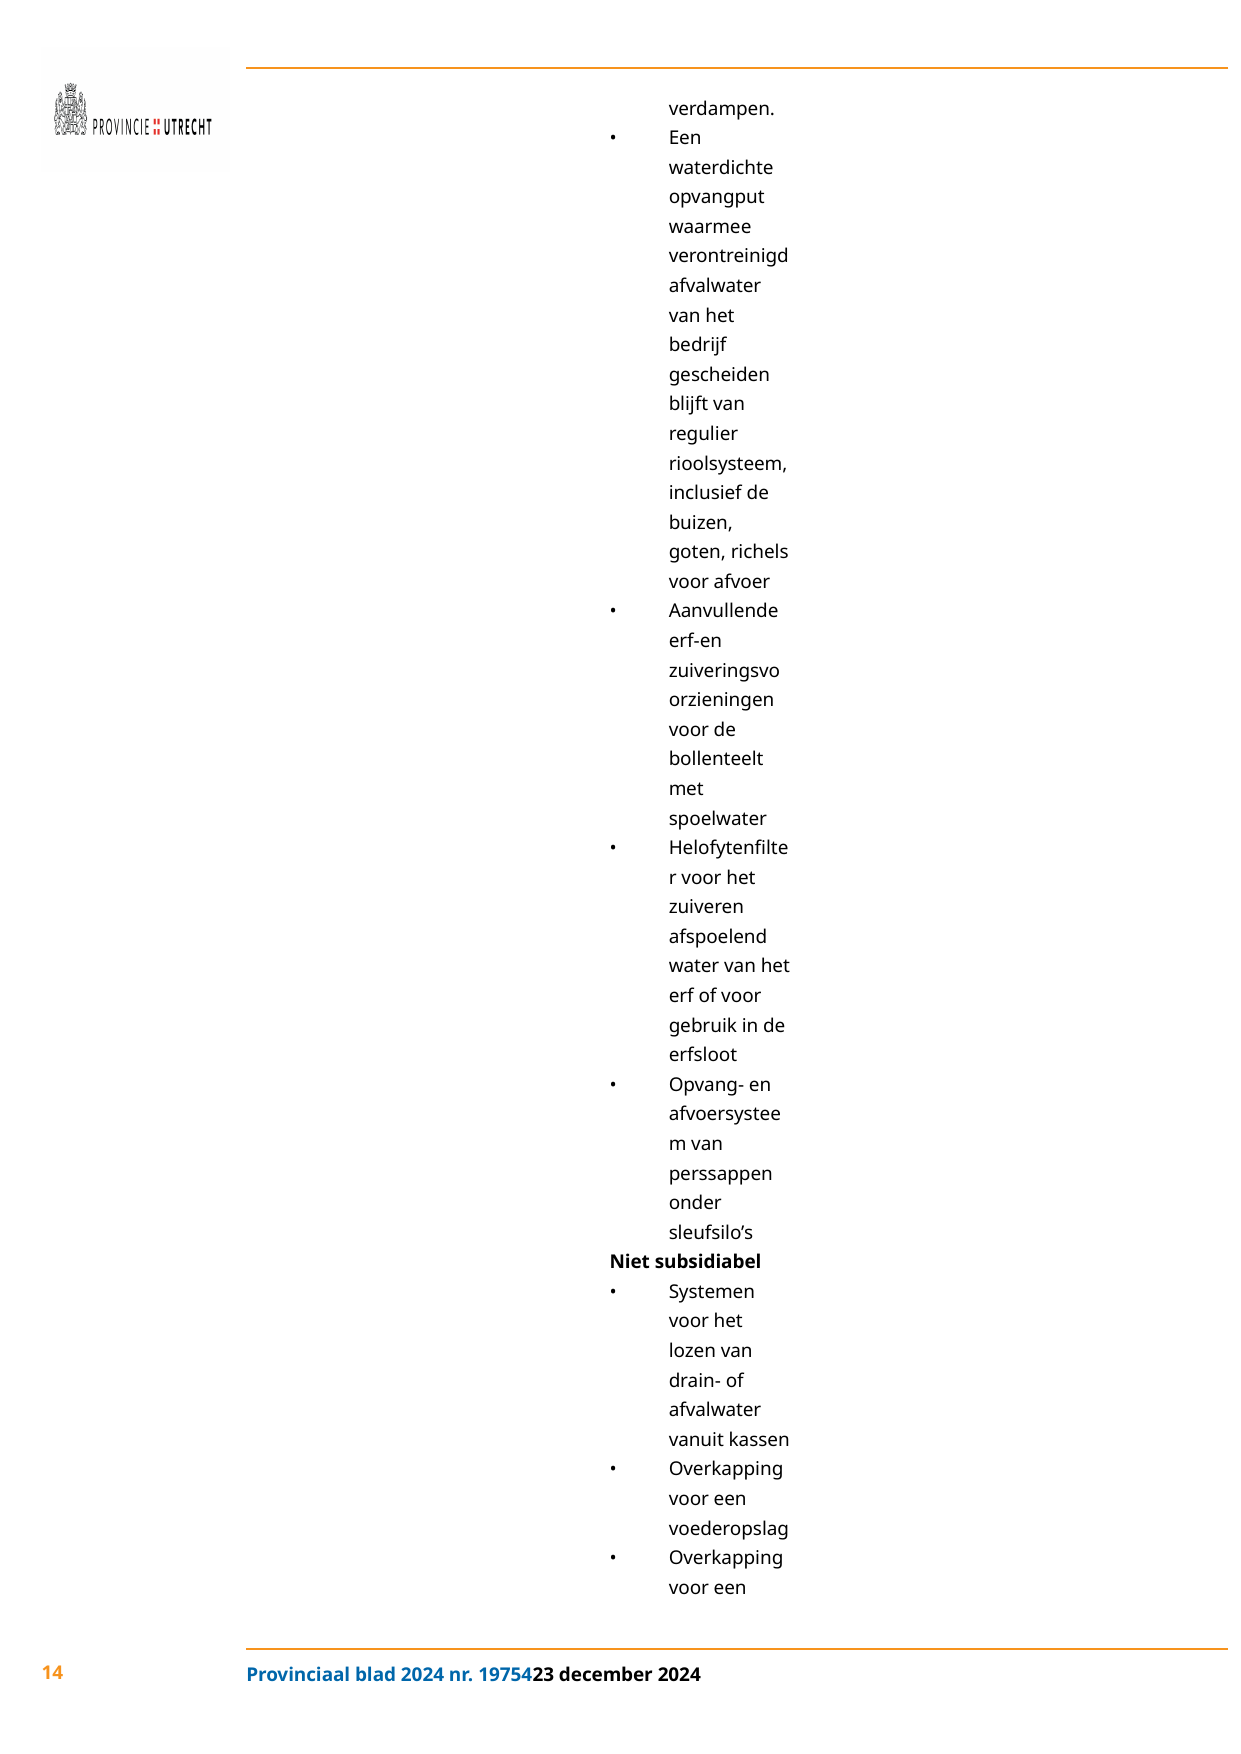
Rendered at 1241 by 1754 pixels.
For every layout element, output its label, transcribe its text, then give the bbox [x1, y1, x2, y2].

table_cell [429, 95, 609, 1600]
table_cell [248, 95, 429, 1600]
table_cell [971, 95, 1152, 1600]
table_cell Subsidiabel Aanschaf en aanleg van: Overdekte of onoverdekte verharde, vloeistofdichte vul- en wasplaats voor spuitmachines, inclusief een voorziening voor opvang en opslag en zuivering of verdamping van waswater. Een vloeistofdicht biologisch zuiveringssysteem of de aanschaf van zuiveringssystemen die werken op basis van ozon of UV voor het zuiveren van was- en spoelwater van spuitmachines. Systemen voor de verdamping van was- en spoelwater van spuitmachines. Aanleg en inrichting van een erf waarbij erfwater wordt opgevangen voor afvoer of verwerking middels zuiveren of verdampen voor een gesloten erf voor gewasbeschermingsmiddelen. Kistenwasser, inclusief opvang restwater voor afvoer of verwerking middels zuiveren of verdampen. Een waterdichte opvangput waarmee verontreinigd afvalwater van het bedrijf gescheiden blijft van regulier rioolsysteem, inclusief de buizen, goten, richels voor afvoer Aanvullende erf-en zuiveringsvoorzieningen voor de bollenteelt met spoelwater Helofytenfilter voor het zuiveren afspoelend water van het erf of voor gebruik in de erfsloot Opvang- en afvoersysteem van perssappen onder sleufsilo’s Niet subsidiabel Systemen voor het lozen van drain- of afvalwater vanuit kassen Overkapping voor een voederopslag Overkapping voor een mestopslag Kosten voor herinrichting van het erf Erfverharding welke niet noodzakelijk is voor bovenstaande investeringen Hemelwatersysteem waaronder dakgoten, buizen voor afvoer en reguliere riolering Kuilplaten Installaties of machines voor opvang van perssap of percolaat indien een overloopvoorziening is of wordt aangebracht naar het reguliere riool, de bodem of het oppervlaktewater. [609, 95, 790, 1600]
table_cell [790, 95, 971, 1600]
picture [41, 47, 231, 172]
